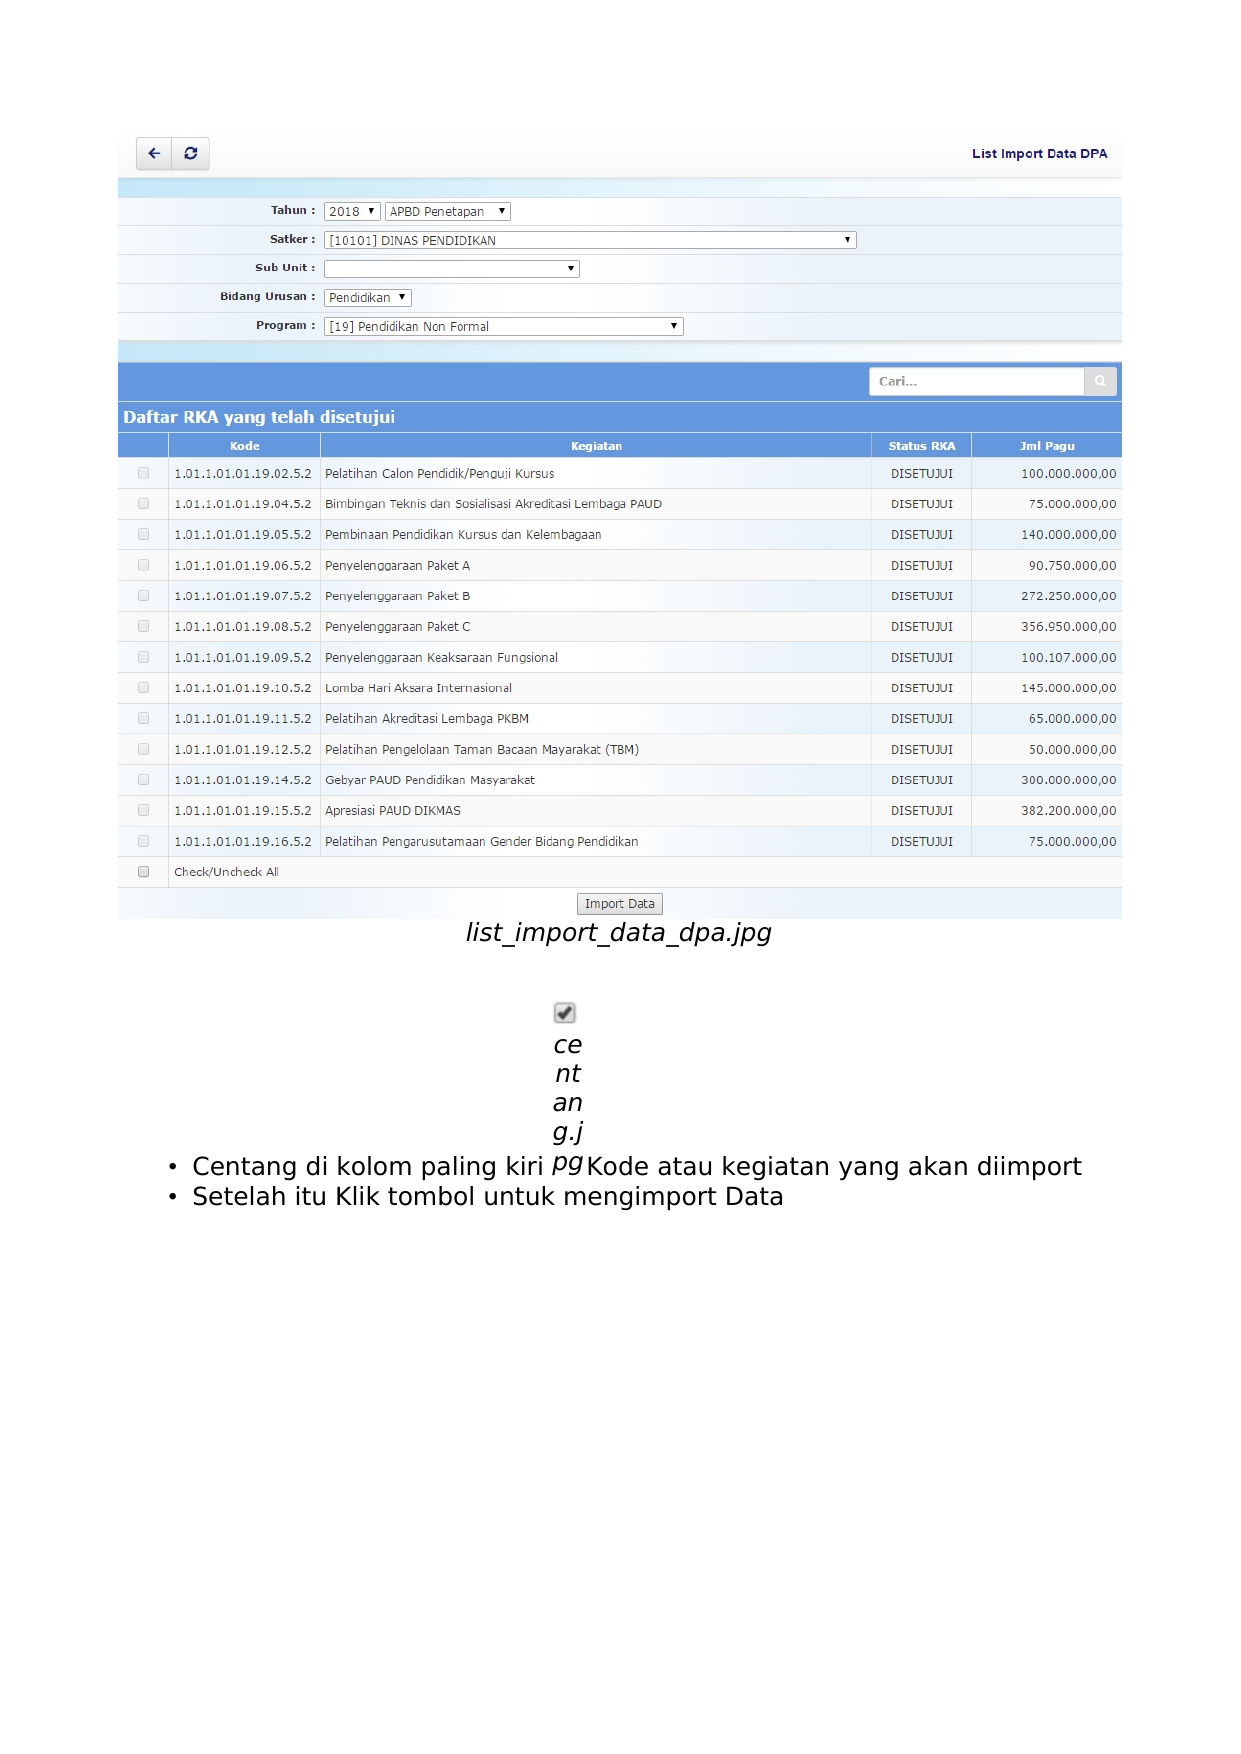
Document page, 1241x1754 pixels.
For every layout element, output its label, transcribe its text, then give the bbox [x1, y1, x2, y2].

picture [551, 1001, 587, 1030]
list Setelah itu Klik tombol untuk mengimport Data [177, 1182, 1122, 1211]
list centang.jpg [552, 1030, 586, 1176]
text list_import_data_dpa.jpg [118, 919, 1122, 947]
picture [118, 130, 1123, 919]
list Centang di kolom paling kiri Kode atau kegiatan yang akan diimport [177, 989, 1122, 1182]
